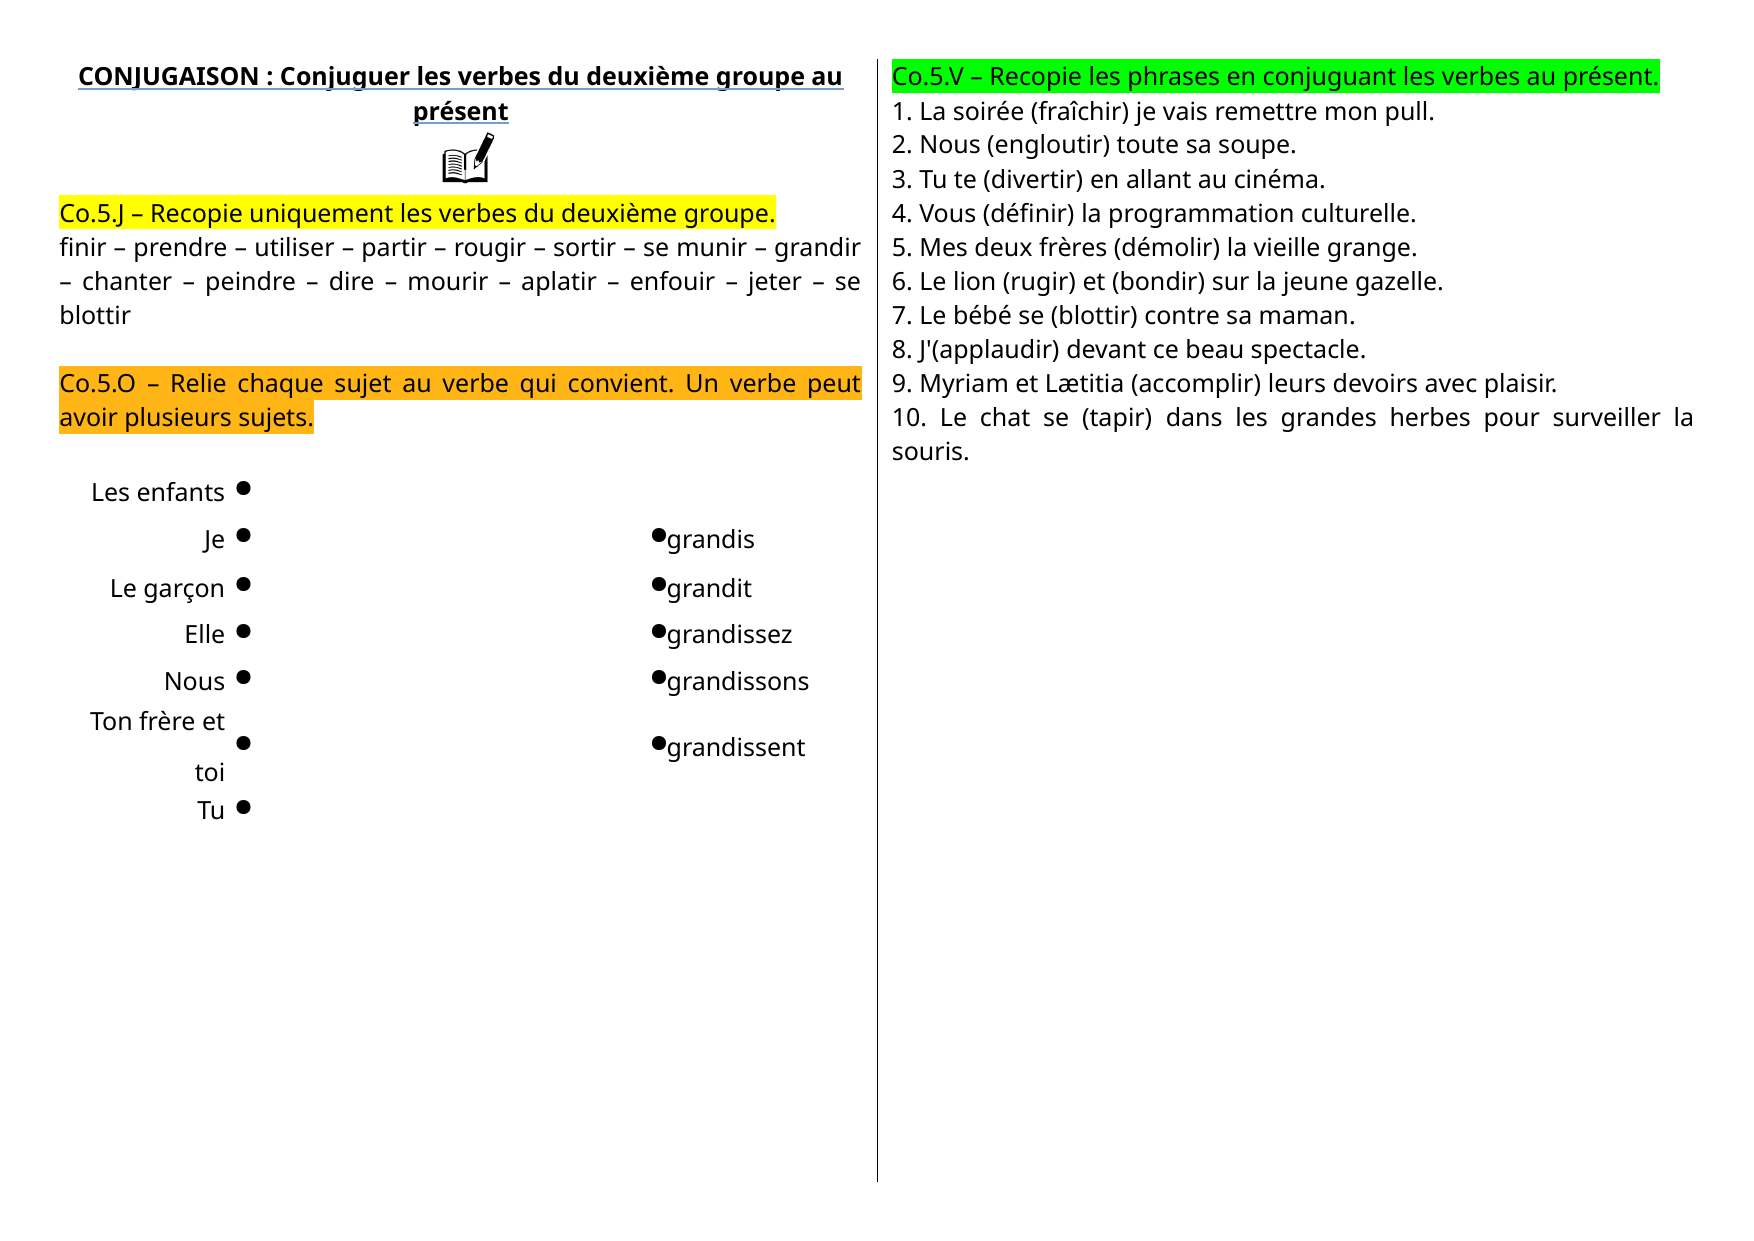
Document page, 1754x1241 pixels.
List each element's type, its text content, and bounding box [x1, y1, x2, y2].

table_cell Je [59, 515, 225, 563]
text finir – prendre – utiliser – partir – rougir – sortir – se munir – grandir – chanter – peindre – dire – mourir – aplatir – enfouir – jeter – se blottir [59, 229, 862, 332]
table_cell [380, 563, 541, 612]
text 4. Vous (définir) la programmation culturelle. [892, 195, 1695, 229]
text Co.5.J – Recopie uniquement les verbes du deuxième groupe. [59, 195, 862, 229]
text Co.5.V – Recopie les phrases en conjuguant les verbes au présent. [892, 59, 1695, 93]
table_cell Nous [59, 657, 225, 704]
table_cell  [225, 612, 380, 657]
text 10. Le chat se (tapir) dans les grandes herbes pour surveiller la souris. [892, 400, 1695, 468]
text 8. J'(applaudir) devant ce beau spectacle. [892, 332, 1695, 366]
table_cell  [225, 789, 380, 831]
table_header  [225, 468, 380, 515]
table_header Les enfants [59, 468, 225, 515]
table_cell Elle [59, 612, 225, 657]
table_header [541, 468, 666, 515]
table_cell [380, 704, 541, 789]
table_cell grandissez [666, 612, 862, 657]
text 3. Tu te (divertir) en allant au cinéma. [892, 161, 1695, 195]
text CONJUGAISON : Conjuguer les verbes du deuxième groupe au présent [59, 59, 862, 127]
text Co.5.O – Relie chaque sujet au verbe qui convient. Un verbe peut avoir plusieurs sujets. [59, 366, 862, 434]
table_cell [666, 789, 862, 831]
table_cell grandit [666, 563, 862, 612]
table_cell Le garçon [59, 563, 225, 612]
table_cell Tu [59, 789, 225, 831]
table_cell [380, 789, 541, 831]
text 9. Myriam et Lætitia (accomplir) leurs devoirs avec plaisir. [892, 366, 1695, 400]
table_cell  [225, 563, 380, 612]
table_cell  [541, 515, 666, 563]
table_cell  [541, 563, 666, 612]
table_cell grandissons [666, 657, 862, 704]
table_cell [380, 515, 541, 563]
table_cell grandis [666, 515, 862, 563]
table_header [380, 468, 541, 515]
text 2. Nous (engloutir) toute sa soupe. [892, 127, 1695, 161]
table_cell [380, 657, 541, 704]
table_header [666, 468, 862, 515]
table_cell  [541, 612, 666, 657]
table_cell  [225, 515, 380, 563]
text 5. Mes deux frères (démolir) la vieille grange. [892, 229, 1695, 263]
picture [442, 131, 495, 184]
text 6. Le lion (rugir) et (bondir) sur la jeune gazelle. [892, 263, 1695, 297]
table_cell  [225, 704, 380, 789]
table_cell [380, 612, 541, 657]
text 7. Le bébé se (blottir) contre sa maman. [892, 297, 1695, 332]
table_cell grandissent [666, 704, 862, 789]
table_cell  [541, 657, 666, 704]
table_cell Ton frère et toi [59, 704, 225, 789]
table_cell  [541, 704, 666, 789]
table_cell [541, 789, 666, 831]
text 1. La soirée (fraîchir) je vais remettre mon pull. [892, 93, 1695, 127]
table_cell  [225, 657, 380, 704]
